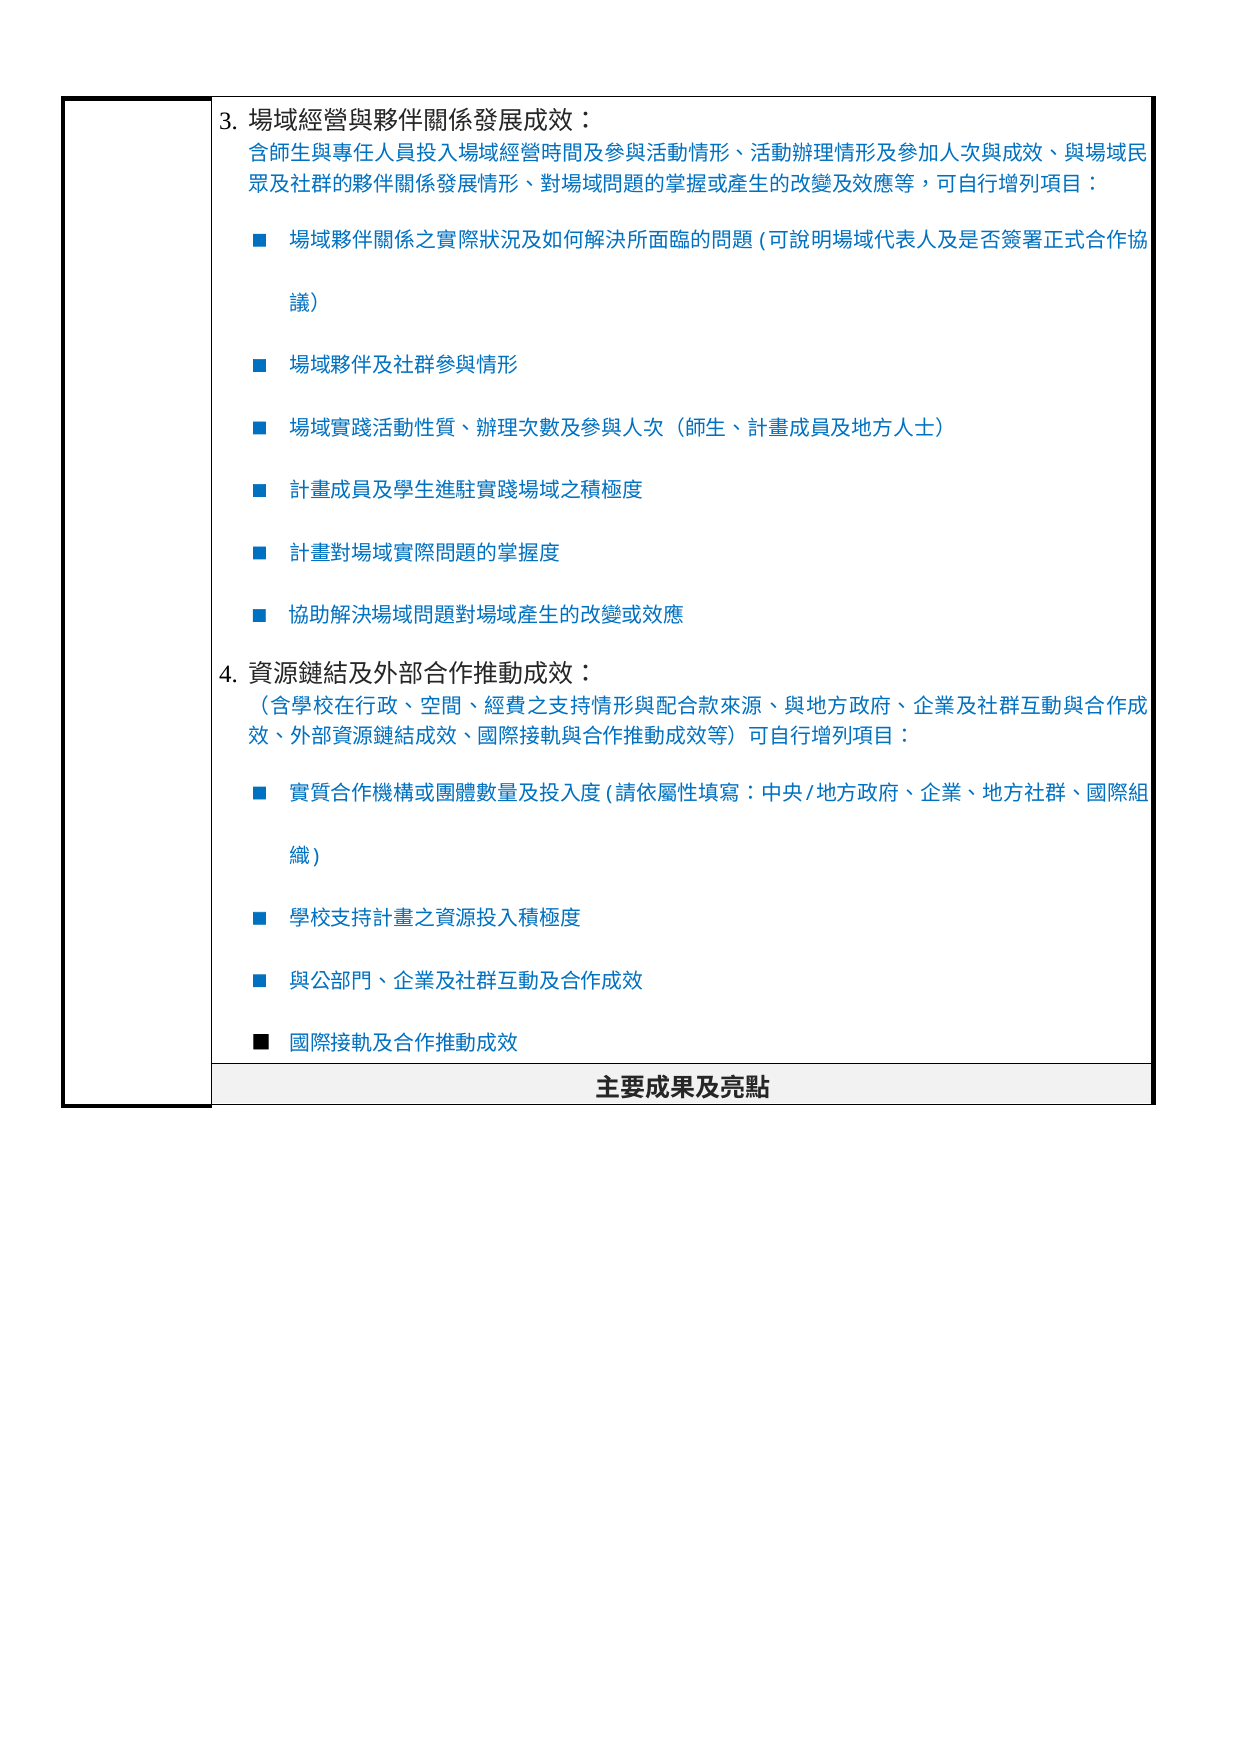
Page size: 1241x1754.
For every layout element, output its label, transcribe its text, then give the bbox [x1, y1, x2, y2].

table_cell 團隊形成與推動機制運作成效： 含計畫整體推動機制落實情形、團隊成員組成完整性與穩定性、計畫協調機制及相關會議或活動辦理情形、團隊成員投入情形等，可自行增列項目： 團隊成員專長與任務安排之妥適性及分工情形 推動方向及執行架構與計畫目標契合度 計畫協調機制與相關會議或活動辦理情形 教學創新、課程發展及實施成效： 含課程（學程等）發展機制與相關活動、教師社群運作機制及相關活動、跨學科課程推動成效、課程品質及學習成效評量機制，可自行增列項目： 課程（學程等）內涵、數量與計畫目標契合度 教學模式創新性與跨領域教學落實成效 教師社群運作及教學工作坊辦理成效 場域經營與夥伴關係發展成效： 含師生與專任人員投入場域經營時間及參與活動情形、活動辦理情形及參加人次與成效、與場域民眾及社群的夥伴關係發展情形、對場域問題的掌握或產生的改變及效應等，可自行增列項目： 場域夥伴關係之實際狀況及如何解決所面臨的問題(可說明場域代表人及是否簽署正式合作協議） 場域夥伴及社群參與情形 場域實踐活動性質、辦理次數及參與人次（師生、計畫成員及地方人士） 計畫成員及學生進駐實踐場域之積極度 計畫對場域實際問題的掌握度 協助解決場域問題對場域產生的改變或效應 資源鏈結及外部合作推動成效： （含學校在行政、空間、經費之支持情形與配合款來源、與地方政府、企業及社群互動與合作成效、外部資源鏈結成效、國際接軌與合作推動成效等）可自行增列項目： 實質合作機構或團體數量及投入度(請依屬性填寫：中央/地方政府、企業、地方社群、國際組織) 學校支持計畫之資源投入積極度 與公部門、企業及社群互動及合作成效 國際接軌及合作推動成效 [212, 97, 1151, 1062]
table_cell 主要成果及亮點 [212, 1064, 1151, 1103]
table_cell [65, 101, 211, 1103]
